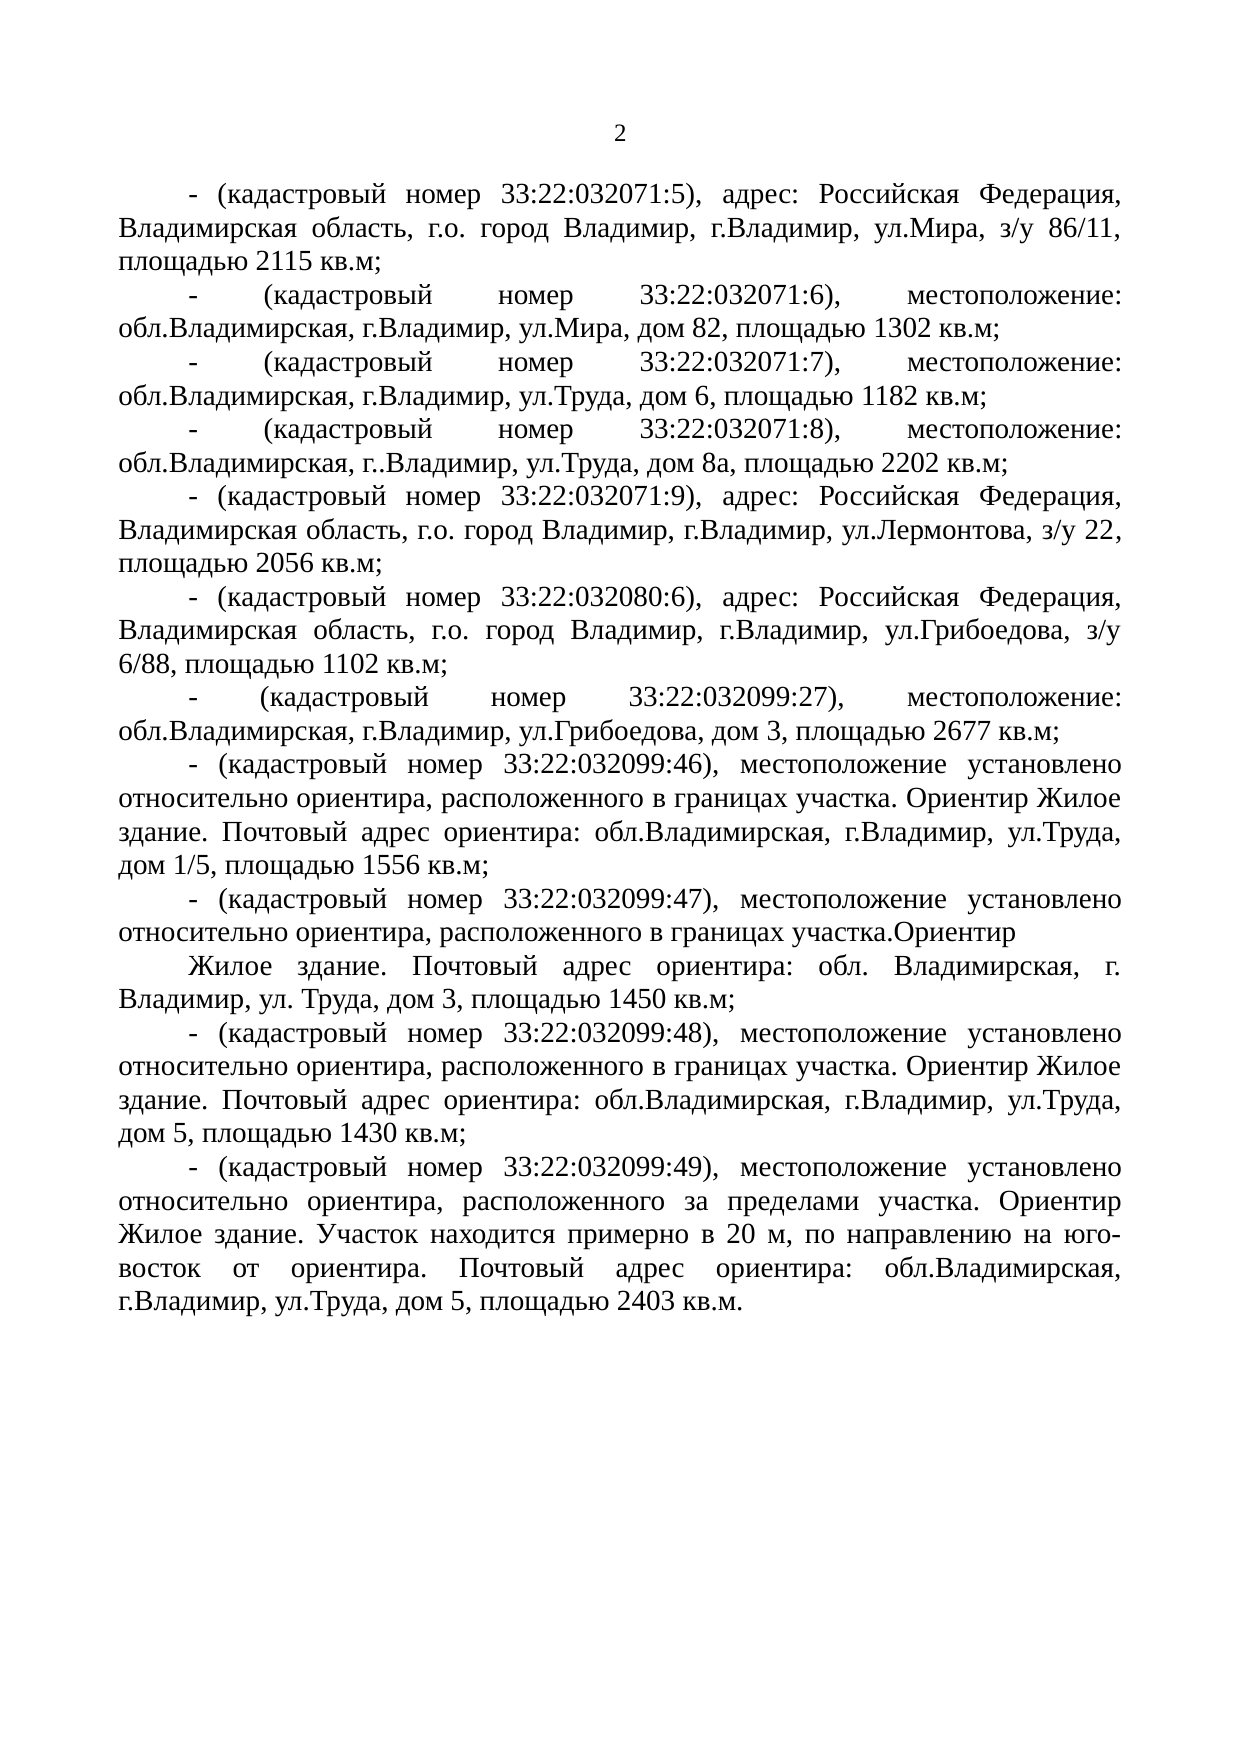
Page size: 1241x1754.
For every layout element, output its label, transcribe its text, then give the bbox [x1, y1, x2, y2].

text - (кадастровый номер 33:22:032080:6), адрес: Российская Федерация, Владимирская область, г.о. город Владимир, г.Владимир, ул.Грибоедова, з/у 6/88, площадью 1102 кв.м; [118, 579, 1122, 679]
text - (кадастровый номер 33:22:032071:6), местоположение: обл.Владимирская, г.Владимир, ул.Мира, дом 82, площадью 1302 кв.м; [118, 277, 1122, 344]
text - (кадастровый номер 33:22:032099:49), местоположение установлено относительно ориентира, расположенного за пределами участка. Ориентир Жилое здание. Участок находится примерно в 20 м, по направлению на юго-восток от ориентира. Почтовый адрес ориентира: обл.Владимирская, г.Владимир, ул.Труда, дом 5, площадью 2403 кв.м. [118, 1149, 1122, 1317]
text - (кадастровый номер 33:22:032071:8), местоположение: обл.Владимирская, г..Владимир, ул.Труда, дом 8а, площадью 2202 кв.м; [118, 411, 1122, 478]
text - (кадастровый номер 33:22:032099:47), местоположение установлено относительно ориентира, расположенного в границах участка.Ориентир [118, 881, 1122, 948]
text - (кадастровый номер 33:22:032099:27), местоположение: обл.Владимирская, г.Владимир, ул.Грибоедова, дом 3, площадью 2677 кв.м; [118, 679, 1122, 747]
text - (кадастровый номер 33:22:032071:7), местоположение: обл.Владимирская, г.Владимир, ул.Труда, дом 6, площадью 1182 кв.м; [118, 344, 1122, 411]
text - (кадастровый номер 33:22:032071:5), адрес: Российская Федерация, Владимирская область, г.о. город Владимир, г.Владимир, ул.Мира, з/у 86/11, площадью 2115 кв.м; [118, 176, 1122, 277]
text - (кадастровый номер 33:22:032099:48), местоположение установлено относительно ориентира, расположенного в границах участка. Ориентир Жилое здание. Почтовый адрес ориентира: обл.Владимирская, г.Владимир, ул.Труда, дом 5, площадью 1430 кв.м; [118, 1015, 1122, 1149]
text Жилое здание. Почтовый адрес ориентира: обл. Владимирская, г. Владимир, ул. Труда, дом 3, площадью 1450 кв.м; [118, 948, 1122, 1015]
text - (кадастровый номер 33:22:032071:9), адрес: Российская Федерация, Владимирская область, г.о. город Владимир, г.Владимир, ул.Лермонтова, з/у 22, площадью 2056 кв.м; [118, 478, 1122, 579]
text - (кадастровый номер 33:22:032099:46), местоположение установлено относительно ориентира, расположенного в границах участка. Ориентир Жилое здание. Почтовый адрес ориентира: обл.Владимирская, г.Владимир, ул.Труда, дом 1/5, площадью 1556 кв.м; [118, 747, 1122, 881]
